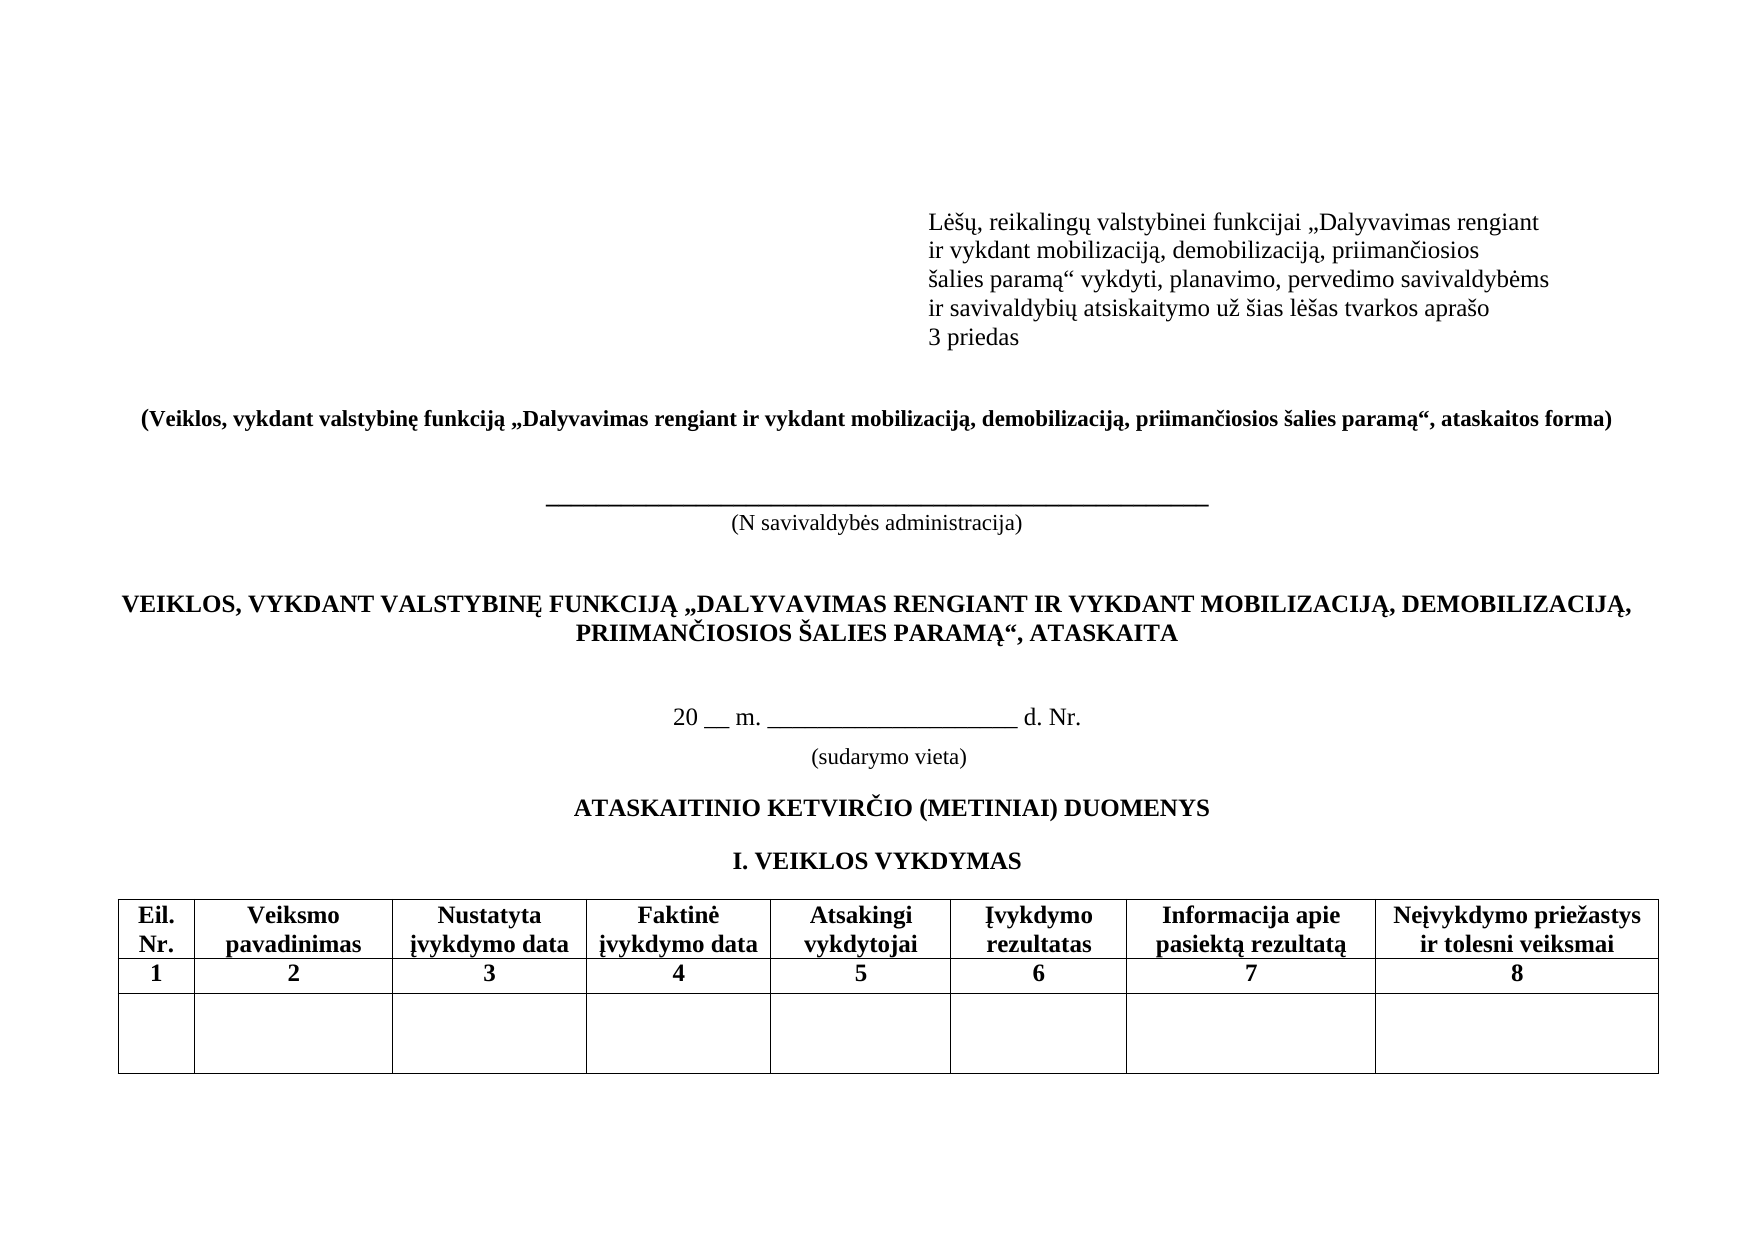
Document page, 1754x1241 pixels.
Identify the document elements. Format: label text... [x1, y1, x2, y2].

table_header Atsakingi vykdytojai [771, 900, 950, 957]
table_cell [1127, 994, 1375, 1073]
text _____________________________________________________ [118, 480, 1636, 508]
table_header Faktinė įvykdymo data [587, 900, 770, 957]
table_cell [393, 994, 586, 1073]
text ir vykdant mobilizaciją, demobilizaciją, priimančiosios [793, 235, 1636, 264]
text 20 __ m. ____________________ d. Nr. [118, 702, 1636, 731]
table_cell 8 [1376, 959, 1658, 993]
table_cell 1 [119, 959, 194, 993]
table_header Eil. Nr. [119, 900, 194, 957]
table_cell 4 [587, 959, 770, 993]
text (N savivaldybės administracija) [118, 508, 1636, 535]
table_cell 5 [771, 959, 950, 993]
table_cell 6 [951, 959, 1126, 993]
table_header Nustatyta įvykdymo data [393, 900, 586, 957]
table_cell [195, 994, 392, 1073]
table_header Informacija apie pasiektą rezultatą [1127, 900, 1375, 957]
table_cell 3 [393, 959, 586, 993]
table_header Įvykdymo rezultatas [951, 900, 1126, 957]
text VEIKLOS, VYKDANT VALSTYBINĘ FUNKCIJĄ „DALYVAVIMAS RENGIANT IR VYKDANT MOBILIZACIJĄ, DEMOBILIZACIJĄ, PRIIMANČIOSIOS ŠALIES PARAMĄ“, ATASKAITA [118, 589, 1636, 647]
table_header Veiksmo pavadinimas [195, 900, 392, 957]
table_cell [1376, 994, 1658, 1073]
text (Veiklos, vykdant valstybinę funkciją „Dalyvavimas rengiant ir vykdant mobilizaciją, demobilizaciją, priimančiosios šalies paramą“, ataskaitos forma) [118, 403, 1636, 432]
table_cell [771, 994, 950, 1073]
text I. VEIKLOS VYKDYMAS [118, 846, 1636, 875]
text ir savivaldybių atsiskaitymo už šias lėšas tvarkos aprašo [928, 293, 1636, 322]
text Lėšų, reikalingų valstybinei funkcijai „Dalyvavimas rengiant [793, 207, 1636, 235]
table_cell 7 [1127, 959, 1375, 993]
text ATASKAITINIO KETVIRČIO (METINIAI) DUOMENYS [148, 793, 1636, 822]
text (sudarymo vieta) [148, 743, 1636, 769]
table_header Neįvykdymo priežastys ir tolesni veiksmai [1376, 900, 1658, 957]
table_cell [587, 994, 770, 1073]
text 3 priedas [928, 322, 1636, 350]
table_cell [119, 994, 194, 1073]
text šalies paramą“ vykdyti, planavimo, pervedimo savivaldybėms [793, 264, 1636, 293]
table_cell [951, 994, 1126, 1073]
table_cell 2 [195, 959, 392, 993]
